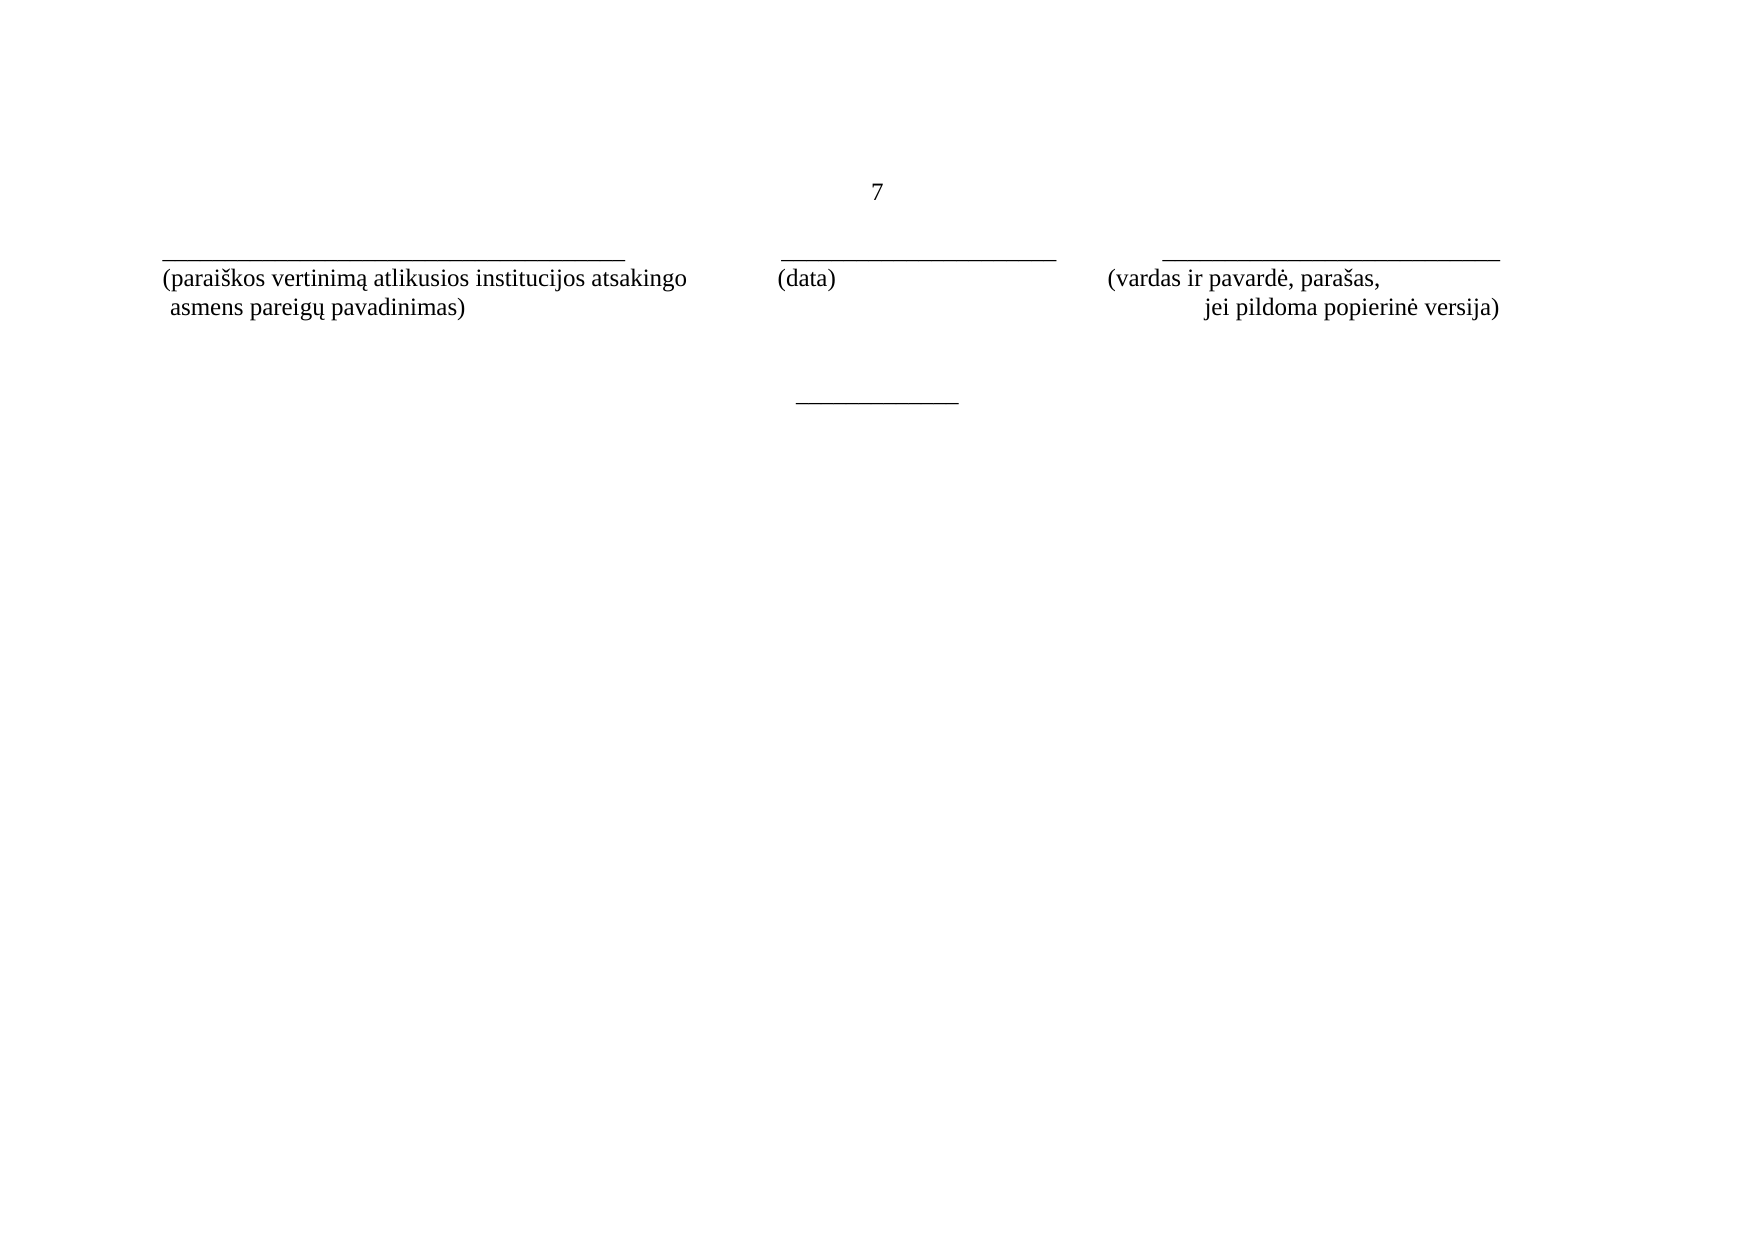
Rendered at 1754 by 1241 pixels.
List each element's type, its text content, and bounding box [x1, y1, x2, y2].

text asmens pareigų pavadinimas) jei pildoma popierinė versija) [118, 292, 1636, 321]
text (paraiškos vertinimą atlikusios institucijos atsakingo (data) (vardas ir pavardė, parašas, [162, 263, 1636, 292]
text _____________________________________ ______________________ ___________________________ [162, 235, 1636, 263]
text _____________ [118, 378, 1636, 407]
